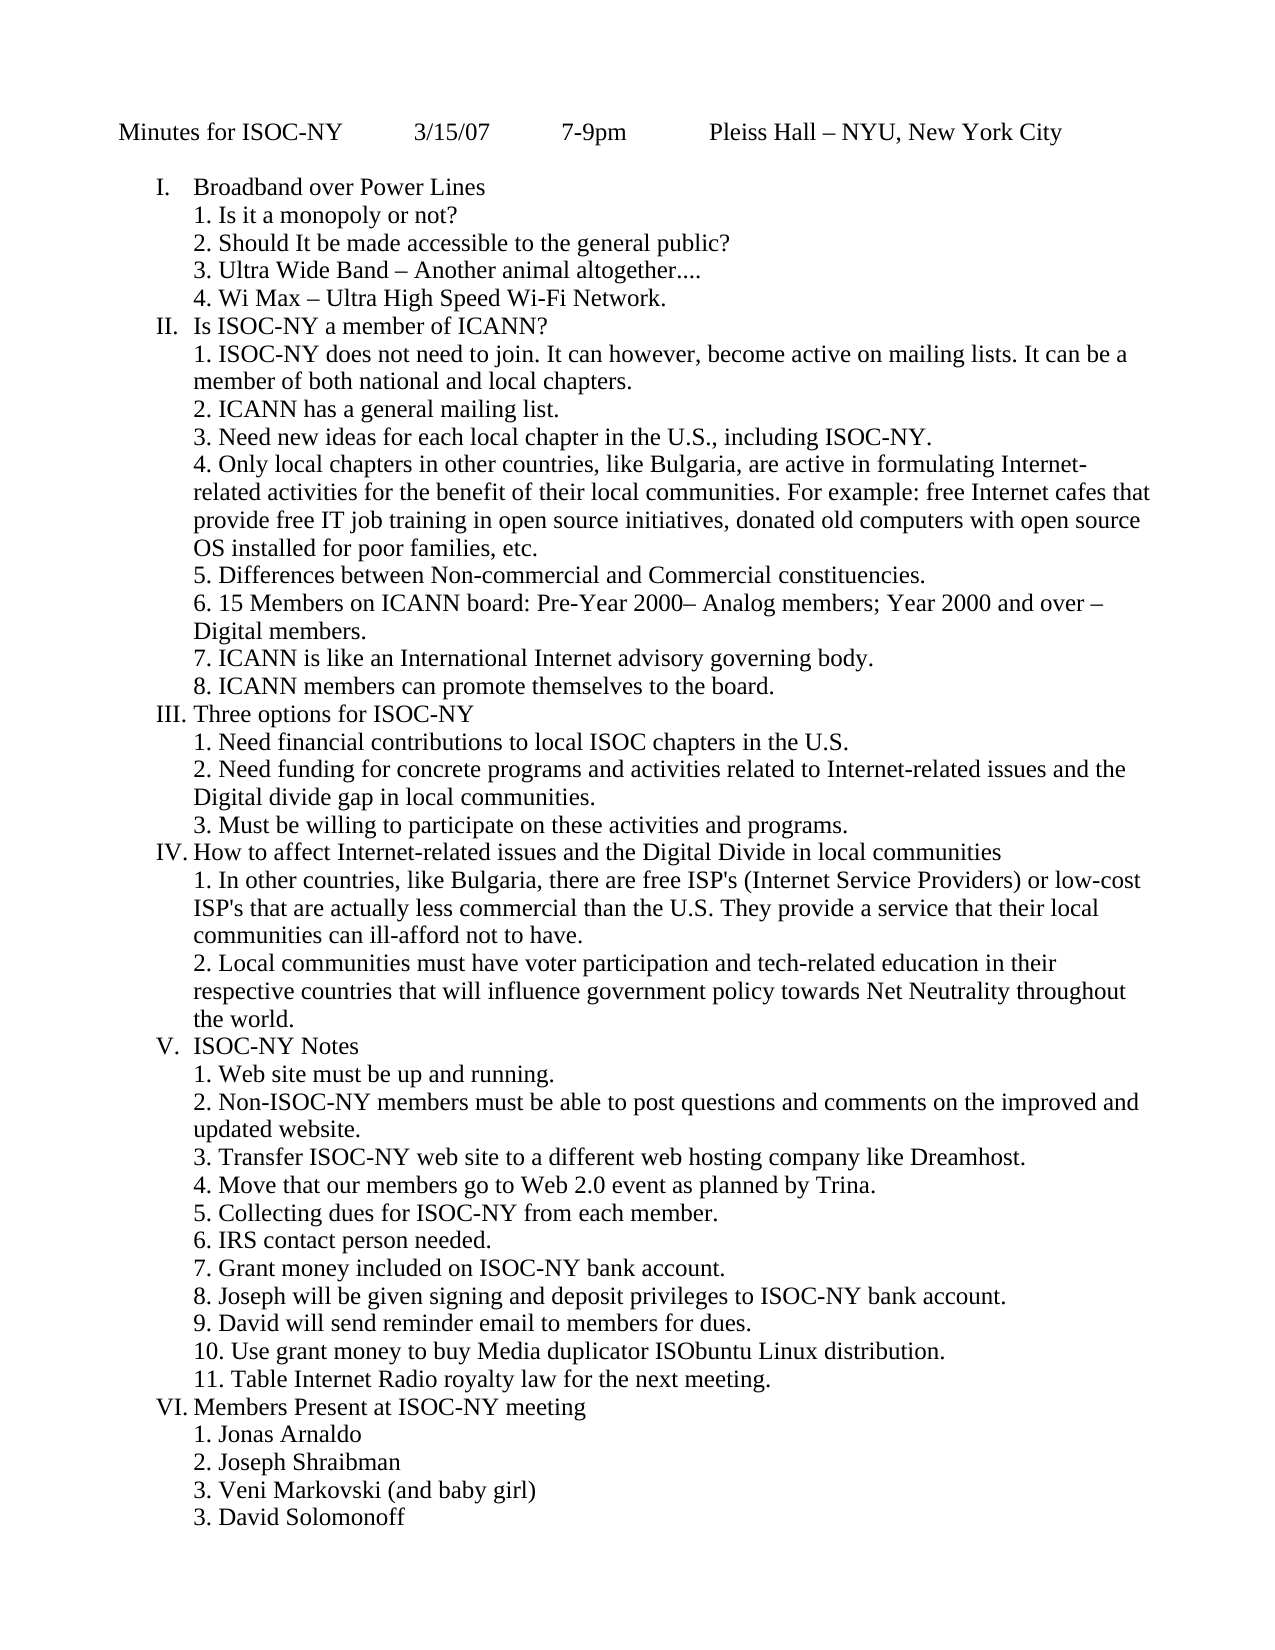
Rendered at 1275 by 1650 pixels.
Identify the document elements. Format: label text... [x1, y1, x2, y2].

list 6. 15 Members on ICANN board: Pre-Year 2000– Analog members; Year 2000 and over – Digital members. [156, 589, 1157, 644]
list 2. ICANN has a general mailing list. [156, 395, 1157, 423]
list ISOC-NY Notes [156, 1032, 1157, 1060]
text Minutes for ISOC-NY 3/15/07 7-9pm Pleiss Hall – NYU, New York City [118, 118, 1157, 146]
list 1. Is it a monopoly or not? [156, 201, 1157, 229]
list Three options for ISOC-NY [156, 700, 1157, 728]
list 3. Veni Markovski (and baby girl) [156, 1476, 1157, 1503]
list 1. In other countries, like Bulgaria, there are free ISP's (Internet Service Providers) or low-cost ISP's that are actually less commercial than the U.S. They provide a service that their local communities can ill-afford not to have. [156, 866, 1157, 949]
list 6. IRS contact person needed. [156, 1226, 1157, 1254]
list 5. Collecting dues for ISOC-NY from each member. [156, 1199, 1157, 1226]
list 3. David Solomonoff [156, 1503, 1157, 1531]
list 1. ISOC-NY does not need to join. It can however, become active on mailing lists. It can be a member of both national and local chapters. [156, 340, 1157, 395]
list 4. Only local chapters in other countries, like Bulgaria, are active in formulating Internet- related activities for the benefit of their local communities. For example: free Internet cafes that provide free IT job training in open source initiatives, donated old computers with open source OS installed for poor families, etc. [156, 451, 1157, 561]
list 2. Non-ISOC-NY members must be able to post questions and comments on the improved and updated website. [156, 1088, 1157, 1143]
list 8. ICANN members can promote themselves to the board. [156, 672, 1157, 700]
list 10. Use grant money to buy Media duplicator ISObuntu Linux distribution. [156, 1337, 1157, 1365]
list 11. Table Internet Radio royalty law for the next meeting. [156, 1365, 1157, 1393]
list 5. Differences between Non-commercial and Commercial constituencies. [156, 561, 1157, 589]
list 4. Wi Max – Ultra High Speed Wi-Fi Network. [156, 284, 1157, 312]
list Members Present at ISOC-NY meeting [156, 1393, 1157, 1420]
list 2. Should It be made accessible to the general public? [156, 229, 1157, 257]
list How to affect Internet-related issues and the Digital Divide in local communities [156, 838, 1157, 866]
list 3. Transfer ISOC-NY web site to a different web hosting company like Dreamhost. [156, 1143, 1157, 1171]
list 1. Web site must be up and running. [156, 1060, 1157, 1088]
list 7. ICANN is like an International Internet advisory governing body. [156, 644, 1157, 672]
list 3. Must be willing to participate on these activities and programs. [156, 811, 1157, 838]
list 2. Joseph Shraibman [156, 1448, 1157, 1476]
list 4. Move that our members go to Web 2.0 event as planned by Trina. [156, 1171, 1157, 1199]
list Is ISOC-NY a member of ICANN? [156, 312, 1157, 340]
list 2. Local communities must have voter participation and tech-related education in their respective countries that will influence government policy towards Net Neutrality throughout the world. [156, 949, 1157, 1032]
list Broadband over Power Lines [156, 173, 1157, 201]
list 3. Ultra Wide Band – Another animal altogether.... [156, 257, 1157, 284]
list 1. Need financial contributions to local ISOC chapters in the U.S. [156, 728, 1157, 755]
list 7. Grant money included on ISOC-NY bank account. [156, 1254, 1157, 1282]
list 2. Need funding for concrete programs and activities related to Internet-related issues and the Digital divide gap in local communities. [156, 755, 1157, 811]
list 1. Jonas Arnaldo [156, 1420, 1157, 1448]
list 9. David will send reminder email to members for dues. [156, 1309, 1157, 1337]
list 3. Need new ideas for each local chapter in the U.S., including ISOC-NY. [156, 423, 1157, 451]
list 8. Joseph will be given signing and deposit privileges to ISOC-NY bank account. [156, 1282, 1157, 1309]
